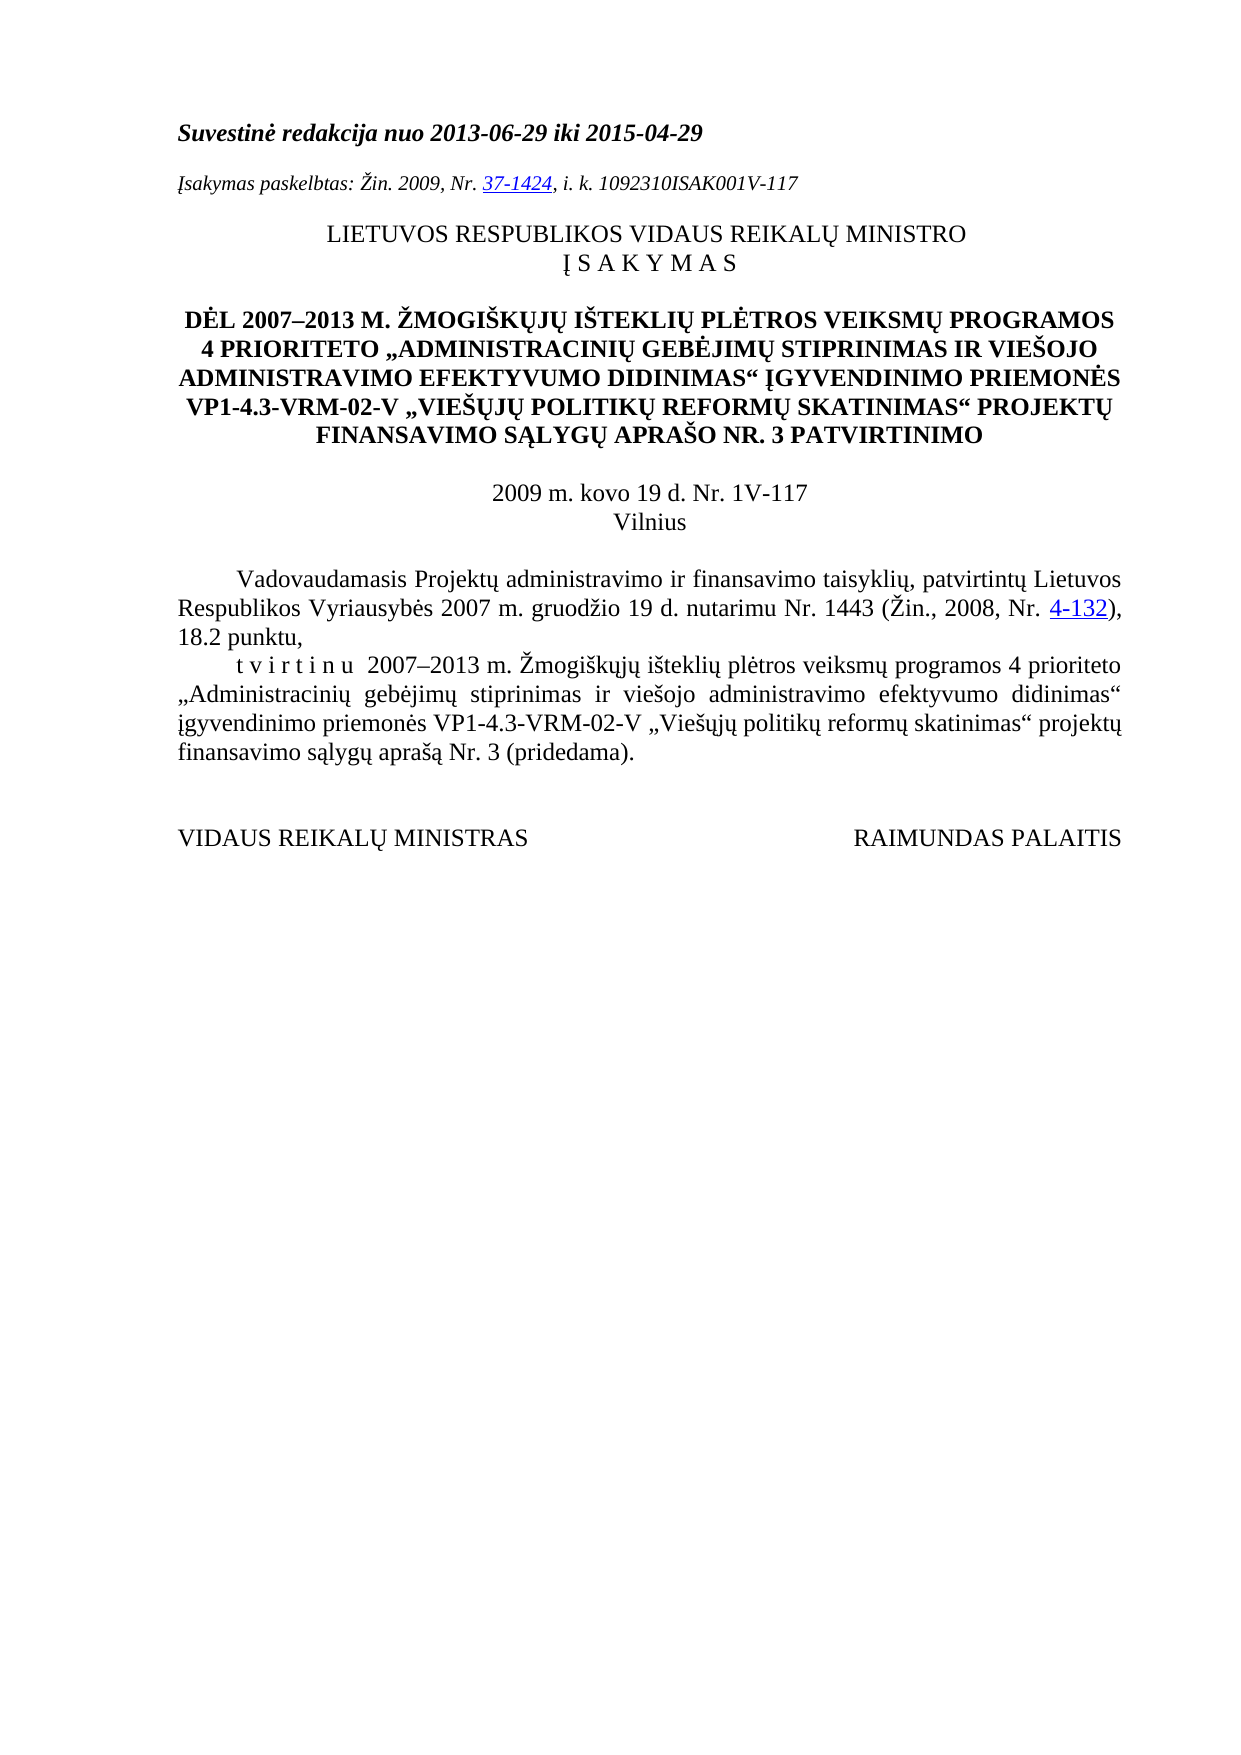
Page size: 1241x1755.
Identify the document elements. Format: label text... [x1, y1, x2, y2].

text ĮSAKYMAS [177, 248, 1122, 277]
text Vadovaudamasis Projektų administravimo ir finansavimo taisyklių, patvirtintų Lietuvos Respublikos Vyriausybės 2007 m. gruodžio 19 d. nutarimu Nr. 1443 (Žin., 2008, Nr. 4-132), 18.2 punktu, [177, 564, 1122, 650]
text 2009 m. kovo 19 d. Nr. 1V-117 [177, 478, 1122, 507]
text Vilnius [177, 507, 1122, 535]
text Įsakymas paskelbtas: Žin. 2009, Nr. 37-1424, i. k. 1092310ISAK001V-117 [177, 171, 1122, 195]
text Suvestinė redakcija nuo 2013-06-29 iki 2015-04-29 [177, 118, 1122, 147]
text DĖL 2007–2013 M. ŽMOGIŠKŲJŲ IŠTEKLIŲ PLĖTROS VEIKSMŲ PROGRAMOS 4 PRIORITETO „ADMINISTRACINIŲ GEBĖJIMŲ STIPRINIMAS IR VIEŠOJO ADMINISTRAVIMO EFEKTYVUMO DIDINIMAS“ ĮGYVENDINIMO PRIEMONĖS VP1-4.3-VRM-02-V „VIEŠŲJŲ POLITIKŲ REFORMŲ SKATINIMAS“ PROJEKTŲ FINANSAVIMO SĄLYGŲ APRAŠO NR. 3 PATVIRTINIMO [177, 305, 1122, 449]
text LIETUVOS RESPUBLIKOS VIDAUS REIKALŲ MINISTRO [177, 219, 1122, 248]
text tvirtinu 2007–2013 m. Žmogiškųjų išteklių plėtros veiksmų programos 4 prioriteto „Administracinių gebėjimų stiprinimas ir viešojo administravimo efektyvumo didinimas“ įgyvendinimo priemonės VP1-4.3-VRM-02-V „Viešųjų politikų reformų skatinimas“ projektų finansavimo sąlygų aprašą Nr. 3 (pridedama). [177, 650, 1122, 765]
text VIDAUS REIKALŲ MINISTRAS RAIMUNDAS PALAITIS [177, 823, 1122, 852]
